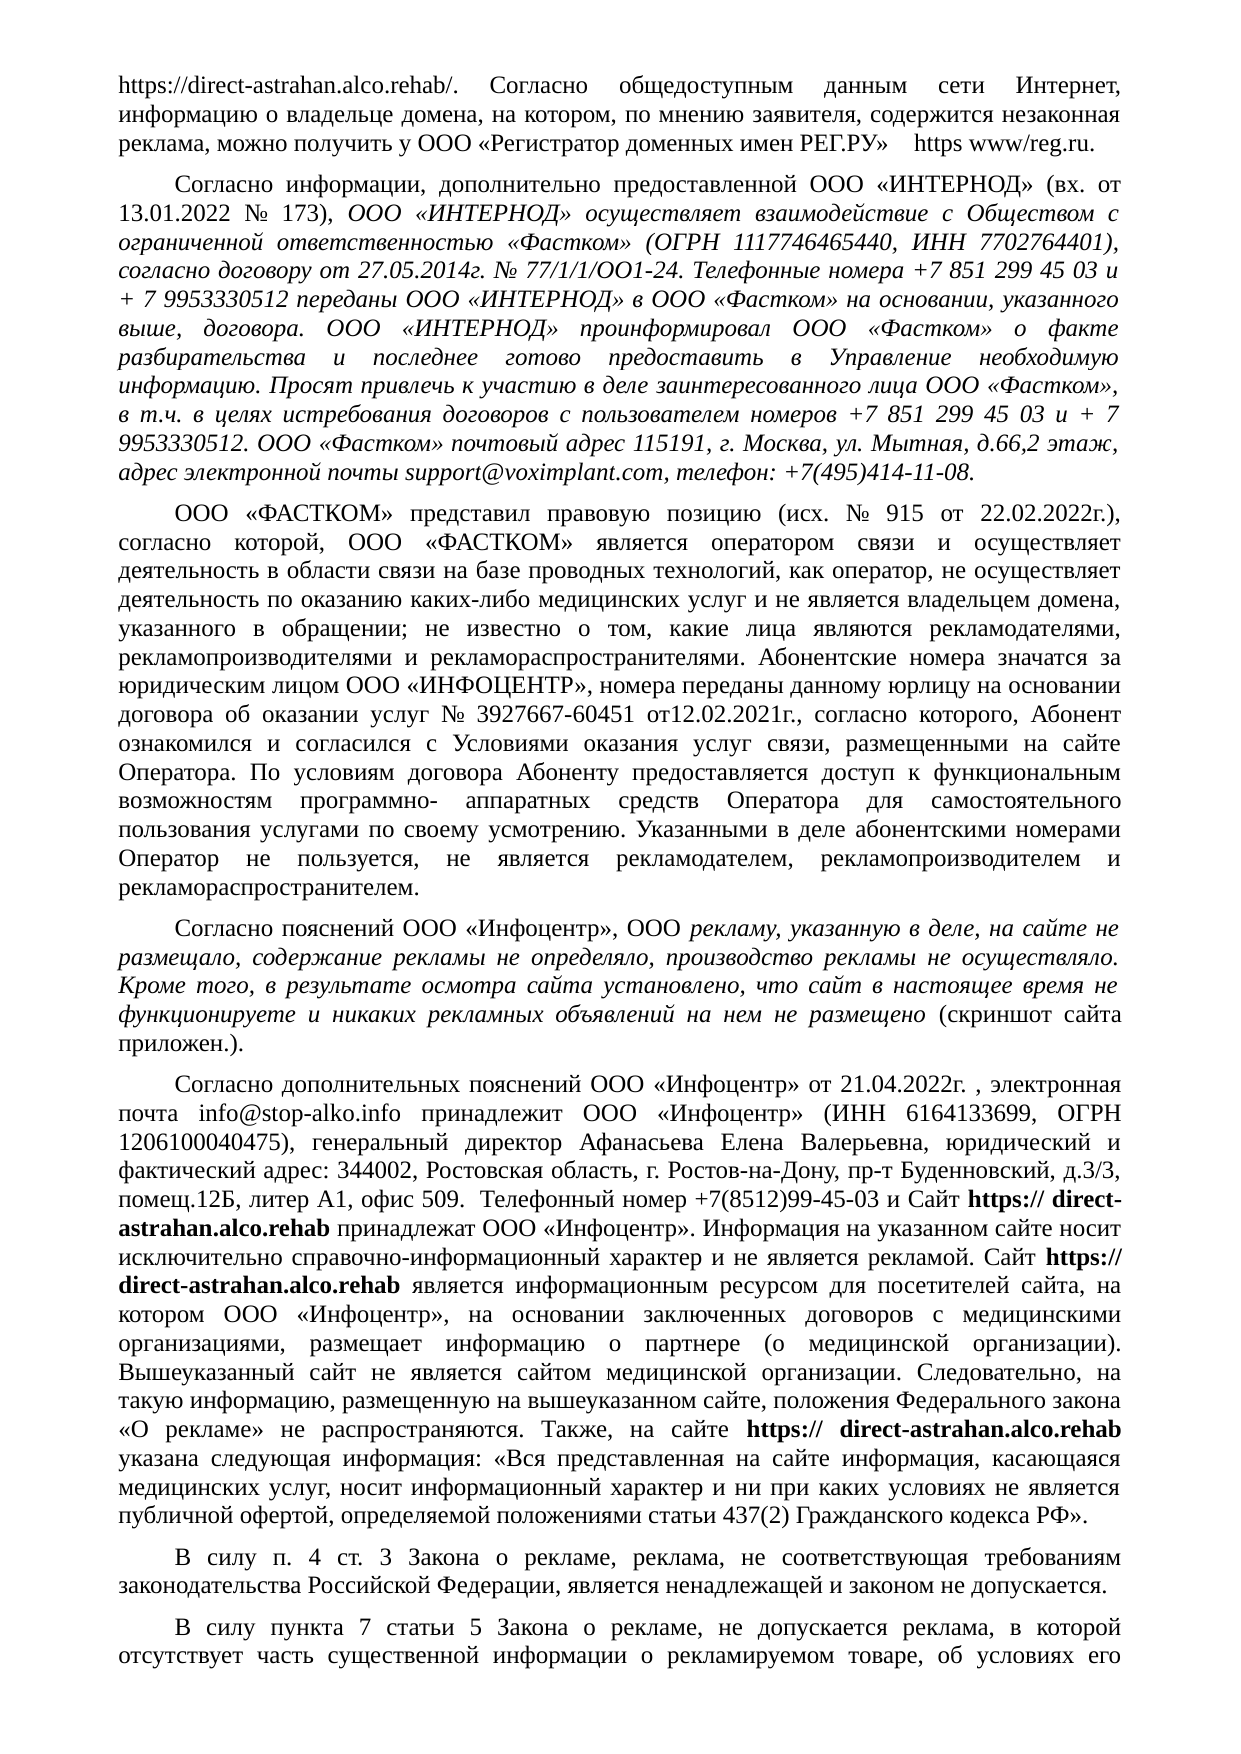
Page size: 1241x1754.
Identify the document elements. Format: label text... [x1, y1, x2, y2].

text Согласно дополнительных пояснений ООО «Инфоцентр» от 21.04.2022г. , электронная почта info@stop-alko.info принадлежит ООО «Инфоцентр» (ИНН 6164133699, ОГРН 1206100040475), генеральный директор Афанасьева Елена Валерьевна, юридический и фактический адрес: 344002, Ростовская область, г. Ростов-на-Дону, пр-т Буденновский, д.3/3, помещ.12Б, литер А1, офис 509. Телефонный номер +7(8512)99-45-03 и Сайт https:// direct-astrahan.alco.rehab принадлежат ООО «Инфоцентр». Информация на указанном сайте носит исключительно справочно-информационный характер и не является рекламой. Сайт https:// direct-astrahan.alco.rehab является информационным ресурсом для посетителей сайта, на котором ООО «Инфоцентр», на основании заключенных договоров с медицинскими организациями, размещает информацию о партнере (о медицинской организации). Вышеуказанный сайт не является сайтом медицинской организации. Следовательно, на такую информацию, размещенную на вышеуказанном сайте, положения Федерального закона «О рекламе» не распространяются. Также, на сайте https:// direct-astrahan.alco.rehab указана следующая информация: «Вся представленная на сайте информация, касающаяся медицинских услуг, носит информационный характер и ни при каких условиях не является публичной офертой, определяемой положениями статьи 437(2) Гражданского кодекса РФ». [118, 1069, 1122, 1529]
text Согласно информации, дополнительно предоставленной ООО «ИНТЕРНОД» (вх. от 13.01.2022 № 173), ООО «ИНТЕРНОД» осуществляет взаимодействие с Обществом с ограниченной ответственностью «Фастком» (ОГРН 1117746465440, ИНН 7702764401), согласно договору от 27.05.2014г. № 77/1/1/ОО1-24. Телефонные номера +7 851 299 45 03 и + 7 9953330512 переданы ООО «ИНТЕРНОД» в ООО «Фастком» на основании, указанного выше, договора. ООО «ИНТЕРНОД» проинформировал ООО «Фастком» о факте разбирательства и последнее готово предоставить в Управление необходимую информацию. Просят привлечь к участию в деле заинтересованного лица ООО «Фастком», в т.ч. в целях истребования договоров с пользователем номеров +7 851 299 45 03 и + 7 9953330512. ООО «Фастком» почтовый адрес 115191, г. Москва, ул. Мытная, д.66,2 этаж, адрес электронной почты support@voximplant.com, телефон: +7(495)414-11-08. [118, 169, 1122, 485]
text В силу п. 4 ст. 3 Закона о рекламе, реклама, не соответствующая требованиям законодательства Российской Федерации, является ненадлежащей и законом не допускается. [118, 1542, 1122, 1599]
text ООО «ФАСТКОМ» представил правовую позицию (исх. № 915 от 22.02.2022г.), согласно которой, ООО «ФАСТКОМ» является оператором связи и осуществляет деятельность в области связи на базе проводных технологий, как оператор, не осуществляет деятельность по оказанию каких-либо медицинских услуг и не является владельцем домена, указанного в обращении; не известно о том, какие лица являются рекламодателями, рекламопроизводителями и рекламораспространителями. Абонентские номера значатся за юридическим лицом ООО «ИНФОЦЕНТР», номера переданы данному юрлицу на основании договора об оказании услуг № 3927667-60451 от12.02.2021г., согласно которого, Абонент ознакомился и согласился с Условиями оказания услуг связи, размещенными на сайте Оператора. По условиям договора Абоненту предоставляется доступ к функциональным возможностям программно- аппаратных средств Оператора для самостоятельного пользования услугами по своему усмотрению. Указанными в деле абонентскими номерами Оператор не пользуется, не является рекламодателем, рекламопроизводителем и рекламораспространителем. [118, 498, 1122, 900]
text В силу пункта 7 статьи 5 Закона о рекламе, не допускается реклама, в которой отсутствует часть существенной информации о рекламируемом товаре, об условиях его [118, 1612, 1122, 1669]
text Согласно пояснений ООО «Инфоцентр», ООО рекламу, указанную в деле, на сайте не размещало, содержание рекламы не определяло, производство рекламы не осуществляло. Кроме того, в результате осмотра сайта установлено, что сайт в настоящее время не функционируете и никаких рекламных объявлений на нем не размещено (скриншот сайта приложен.). [118, 913, 1122, 1057]
text https://direct-astrahan.alco.rehab/. Согласно общедоступным данным сети Интернет, информацию о владельце домена, на котором, по мнению заявителя, содержится незаконная реклама, можно получить у ООО «Регистратор доменных имен РЕГ.РУ» https www/reg.ru. [118, 70, 1122, 157]
